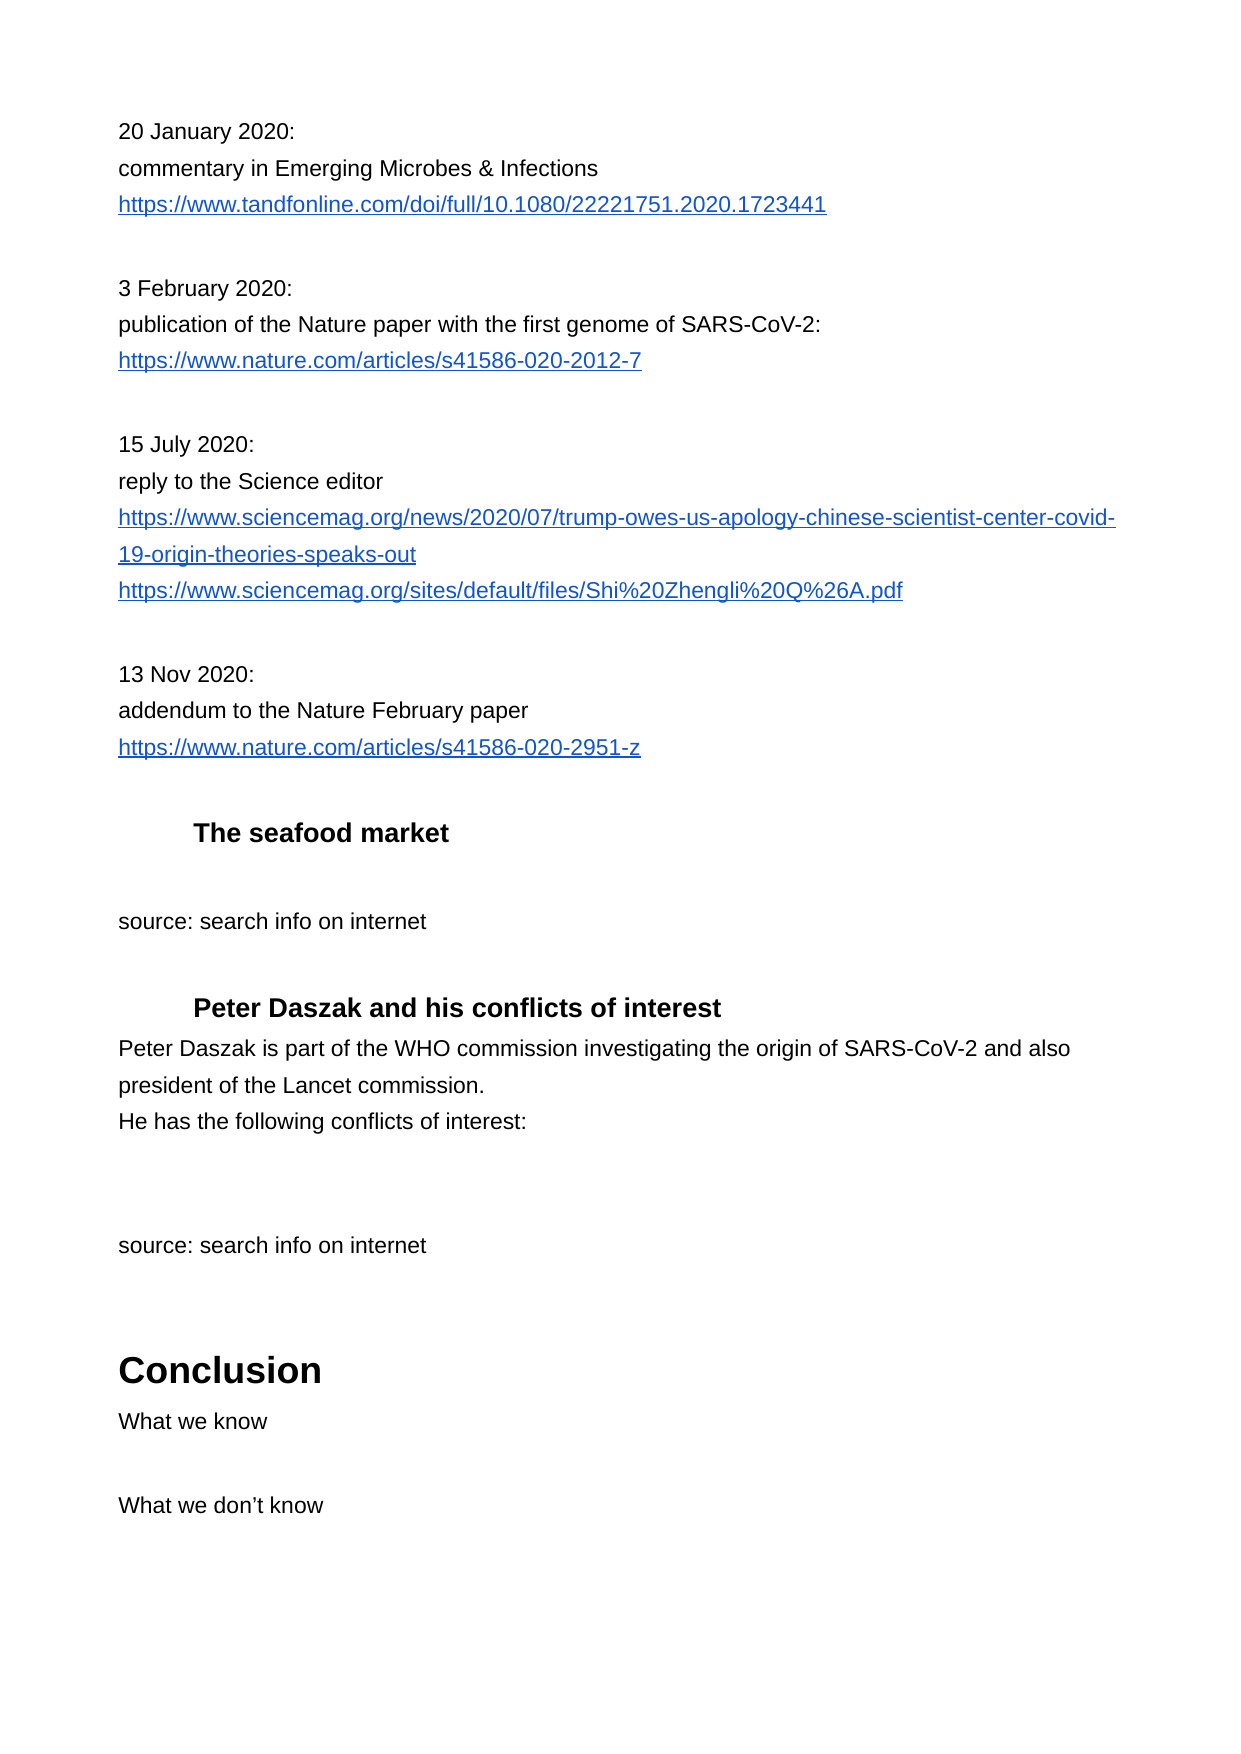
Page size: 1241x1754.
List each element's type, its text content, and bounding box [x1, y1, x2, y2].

text 20 January 2020: [118, 118, 1122, 144]
text He has the following conflicts of interest: [118, 1108, 1122, 1134]
text commentary in Emerging Microbes & Infections [118, 154, 1122, 181]
text https://www.sciencemag.org/news/2020/07/trump-owes-us-apology-chinese-scientist-center-covid-19-origin-theories-speaks-out [118, 504, 1122, 567]
text Peter Daszak is part of the WHO commission investigating the origin of SARS-CoV-2 and also president of the Lancet commission. [118, 1035, 1122, 1098]
text 3 February 2020: [118, 275, 1122, 301]
text publication of the Nature paper with the first genome of SARS-CoV-2: [118, 311, 1122, 337]
text source: search info on internet [118, 1232, 1122, 1258]
text reply to the Science editor [118, 468, 1122, 494]
subtitle Conclusion [118, 1348, 1122, 1392]
text addendum to the Nature February paper [118, 697, 1122, 723]
subtitle The seafood market [193, 817, 1122, 849]
text https://www.sciencemag.org/sites/default/files/Shi%20Zhengli%20Q%26A.pdf [118, 577, 1122, 603]
text What we don’t know [118, 1492, 1122, 1518]
text https://www.nature.com/articles/s41586-020-2012-7 [118, 347, 1122, 374]
text What we know [118, 1408, 1122, 1434]
text 13 Nov 2020: [118, 661, 1122, 687]
text https://www.nature.com/articles/s41586-020-2951-z [118, 733, 1122, 760]
text source: search info on internet [118, 908, 1122, 934]
text 15 July 2020: [118, 431, 1122, 458]
subtitle Peter Daszak and his conflicts of interest [193, 992, 1122, 1023]
text https://www.tandfonline.com/doi/full/10.1080/22221751.2020.1723441 [118, 191, 1122, 217]
